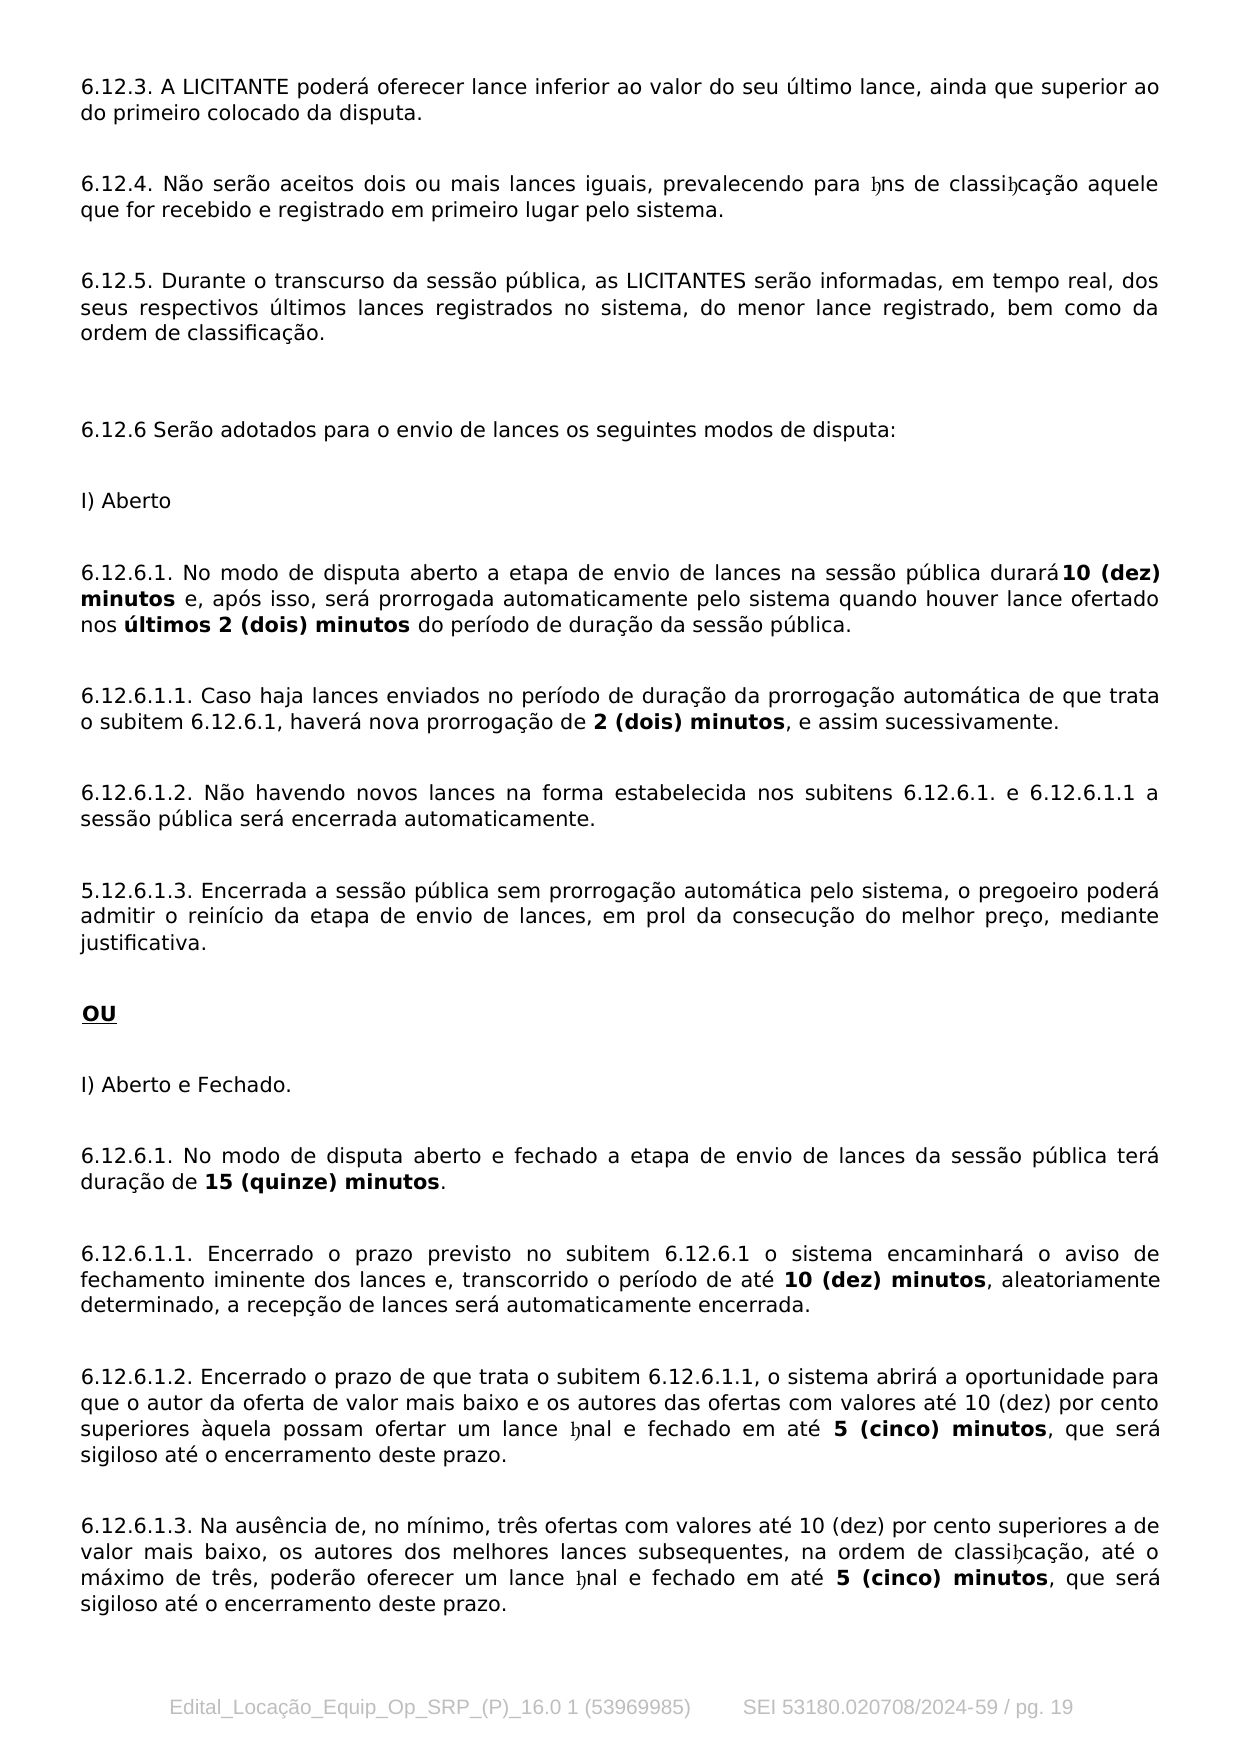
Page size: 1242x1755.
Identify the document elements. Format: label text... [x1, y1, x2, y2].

text 6.12.6.1.1. Caso haja lances enviados no período de duração da prorrogação automática de que trata o subitem 6.12.6.1, haverá nova prorrogação de 2 (dois) minutos, e assim sucessivamente. [80, 684, 1161, 734]
text 6.12.6.1.1. Encerrado o prazo previsto no subitem 6.12.6.1 o sistema encaminhará o aviso de fechamento iminente dos lances e, transcorrido o período de até 10 (dez) minutos, aleatoriamente determinado, a recepção de lances será automaticamente encerrada. [80, 1242, 1161, 1318]
text 6.12.6 Serão adotados para o envio de lances os seguintes modos de disputa: [80, 418, 1161, 442]
text 6.12.6.1.2. Não havendo novos lances na forma estabelecida nos subitens 6.12.6.1. e 6.12.6.1.1 a sessão pública será encerrada automaticamente. [80, 781, 1161, 832]
text 6.12.6.1.3. Na ausência de, no mínimo, três ofertas com valores até 10 (dez) por cento superiores a de valor mais baixo, os autores dos melhores lances subsequentes, na ordem de classicação, até o máximo de três, poderão oferecer um lance nal e fechado em até 5 (cinco) minutos, que será sigiloso até o encerramento deste prazo. [80, 1514, 1161, 1616]
text 6.12.4. Não serão aceitos dois ou mais lances iguais, prevalecendo para ns de classicação aquele que for recebido e registrado em primeiro lugar pelo sistema. [80, 172, 1161, 222]
text 6.12.3. A LICITANTE poderá oferecer lance inferior ao valor do seu último lance, ainda que superior ao do primeiro colocado da disputa. [80, 75, 1161, 125]
text 5.12.6.1.3. Encerrada a sessão pública sem prorrogação automática pelo sistema, o pregoeiro poderá admitir o reinício da etapa de envio de lances, em prol da consecução do melhor preço, mediante justificativa. [80, 879, 1161, 955]
text I) Aberto e Fechado. [80, 1073, 1161, 1097]
text 6.12.6.1.2. Encerrado o prazo de que trata o subitem 6.12.6.1.1, o sistema abrirá a oportunidade para que o autor da oferta de valor mais baixo e os autores das ofertas com valores até 10 (dez) por cento superiores àquela possam ofertar um lance nal e fechado em até 5 (cinco) minutos, que será sigiloso até o encerramento deste prazo. [80, 1365, 1161, 1467]
text 6.12.6.1. No modo de disputa aberto a etapa de envio de lances na sessão pública durará10 (dez) minutos e, após isso, será prorrogada automaticamente pelo sistema quando houver lance ofertado nos últimos 2 (dois) minutos do período de duração da sessão pública. [80, 561, 1161, 637]
text 6.12.5. Durante o transcurso da sessão pública, as LICITANTES serão informadas, em tempo real, dos seus respectivos últimos lances registrados no sistema, do menor lance registrado, bem como da ordem de classificação. [80, 269, 1161, 346]
text 6.12.6.1. No modo de disputa aberto e fechado a etapa de envio de lances da sessão pública terá duração de 15 (quinze) minutos. [80, 1144, 1161, 1194]
text OU [82, 1002, 1168, 1026]
text I) Aberto [80, 489, 1161, 514]
